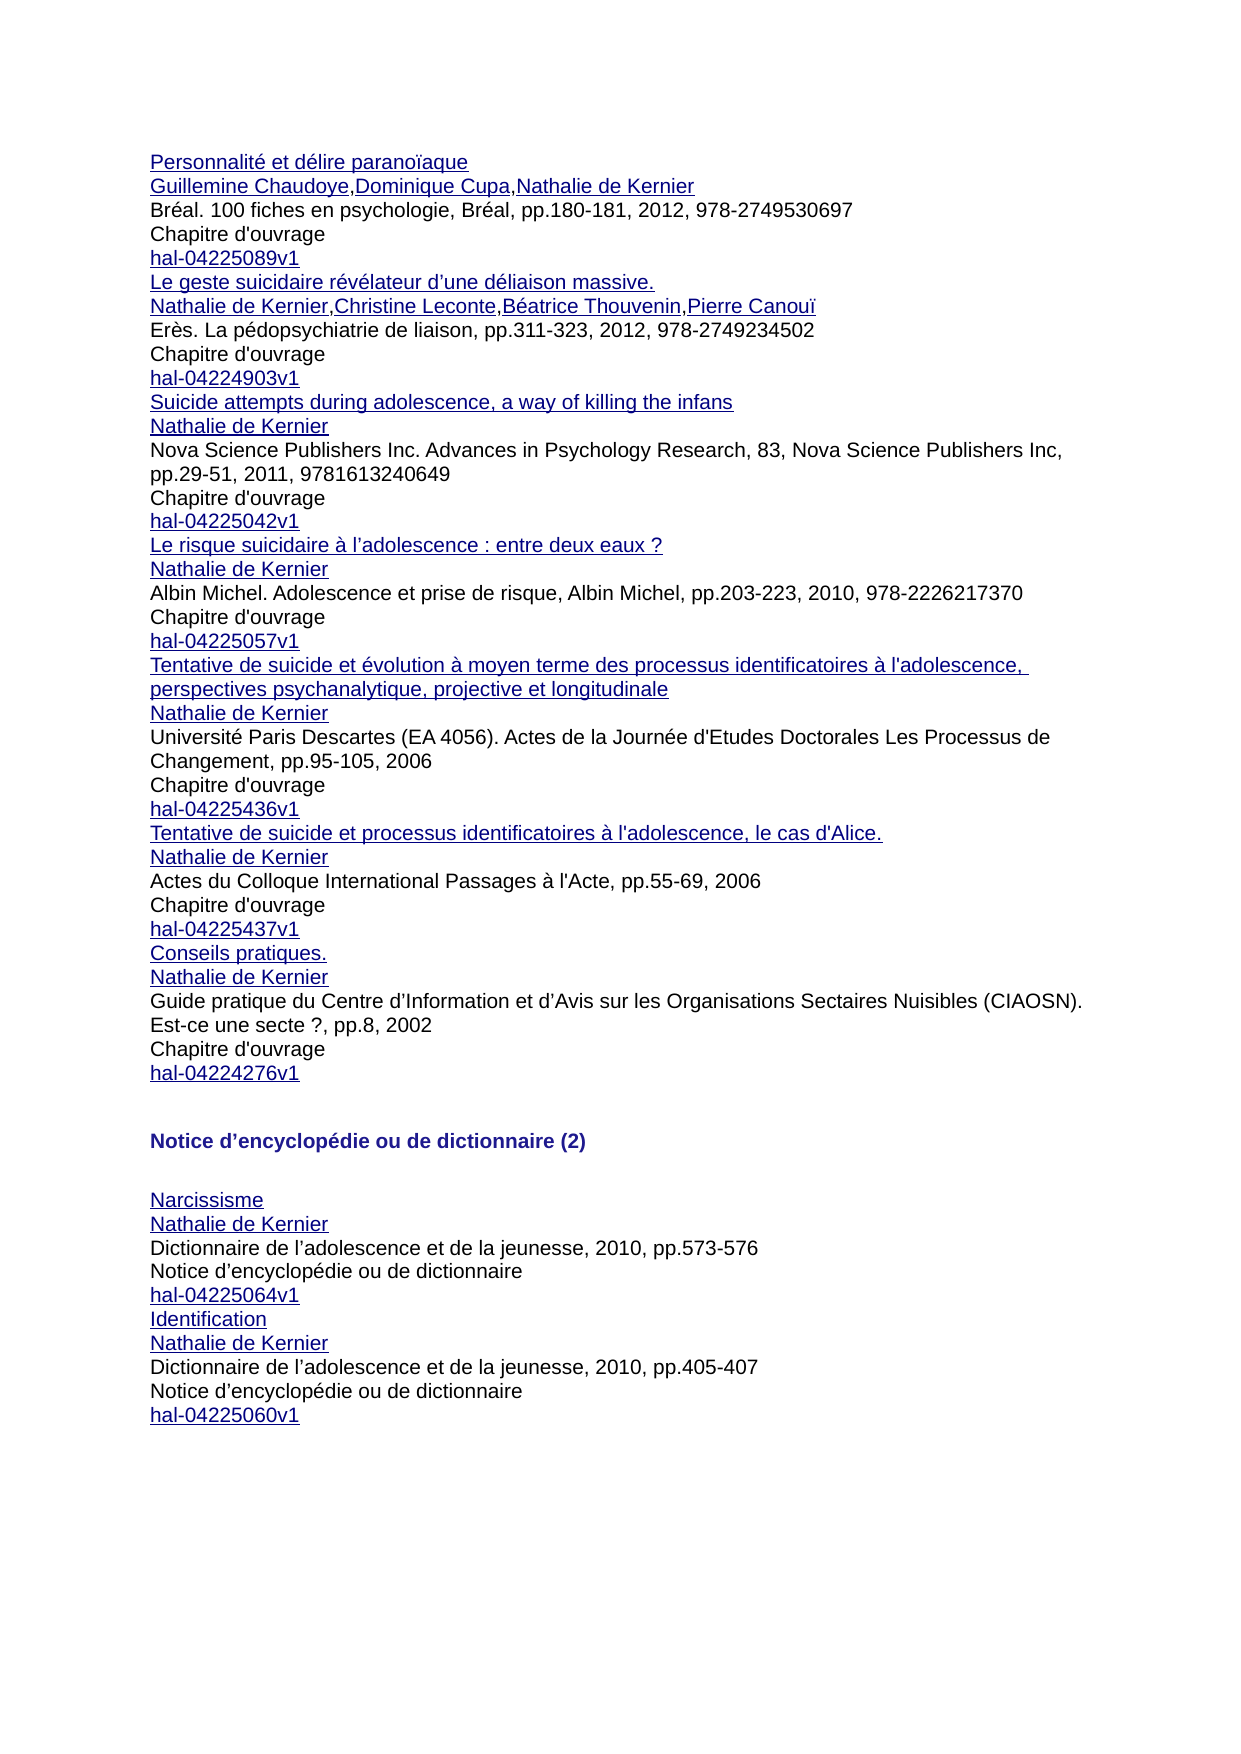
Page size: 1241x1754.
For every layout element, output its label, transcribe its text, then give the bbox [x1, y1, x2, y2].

table_cell Conseils pratiques. Nathalie de Kernier Guide pratique du Centre d’Information et d’Avis sur les Organisations Sectaires Nuisibles (CIAOSN). Est-ce une secte ?, pp.8, 2002 Chapitre d'ouvrage hal-04224276v1 [150, 941, 1090, 1084]
table_cell Tentative de suicide et évolution à moyen terme des processus identificatoires à l'adolescence, perspectives psychanalytique, projective et longitudinale Nathalie de Kernier Université Paris Descartes (EA 4056). Actes de la Journée d'Etudes Doctorales Les Processus de Changement, pp.95-105, 2006 Chapitre d'ouvrage hal-04225436v1 [150, 653, 1090, 821]
table_cell Tentative de suicide et processus identificatoires à l'adolescence, le cas d'Alice. Nathalie de Kernier Actes du Colloque International Passages à l'Acte, pp.55-69, 2006 Chapitre d'ouvrage hal-04225437v1 [150, 821, 1090, 941]
subtitle Notice d’encyclopédie ou de dictionnaire (2) [150, 1129, 1090, 1153]
table_header Narcissisme Nathalie de Kernier Dictionnaire de l’adolescence et de la jeunesse, 2010, pp.573-576 Notice d’encyclopédie ou de dictionnaire hal-04225064v1 [150, 1188, 1090, 1307]
table_cell Identification Nathalie de Kernier Dictionnaire de l’adolescence et de la jeunesse, 2010, pp.405-407 Notice d’encyclopédie ou de dictionnaire hal-04225060v1 [150, 1307, 1090, 1427]
table_cell Suicide attempts during adolescence, a way of killing the infans Nathalie de Kernier Nova Science Publishers Inc. Advances in Psychology Research, 83, Nova Science Publishers Inc, pp.29-51, 2011, 9781613240649 Chapitre d'ouvrage hal-04225042v1 [150, 390, 1090, 533]
table_cell Le risque suicidaire à l’adolescence : entre deux eaux ? Nathalie de Kernier Albin Michel. Adolescence et prise de risque, Albin Michel, pp.203-223, 2010, 978-2226217370 Chapitre d'ouvrage hal-04225057v1 [150, 533, 1090, 653]
table_cell Le geste suicidaire révélateur d’une déliaison massive. Nathalie de Kernier,Christine Leconte,Béatrice Thouvenin,Pierre Canouï Erès. La pédopsychiatrie de liaison, pp.311-323, 2012, 978-2749234502 Chapitre d'ouvrage hal-04224903v1 [150, 270, 1090, 389]
table_cell Personnalité et délire paranoïaque Guillemine Chaudoye,Dominique Cupa,Nathalie de Kernier Bréal. 100 fiches en psychologie, Bréal, pp.180-181, 2012, 978-2749530697 Chapitre d'ouvrage hal-04225089v1 [150, 150, 1090, 270]
